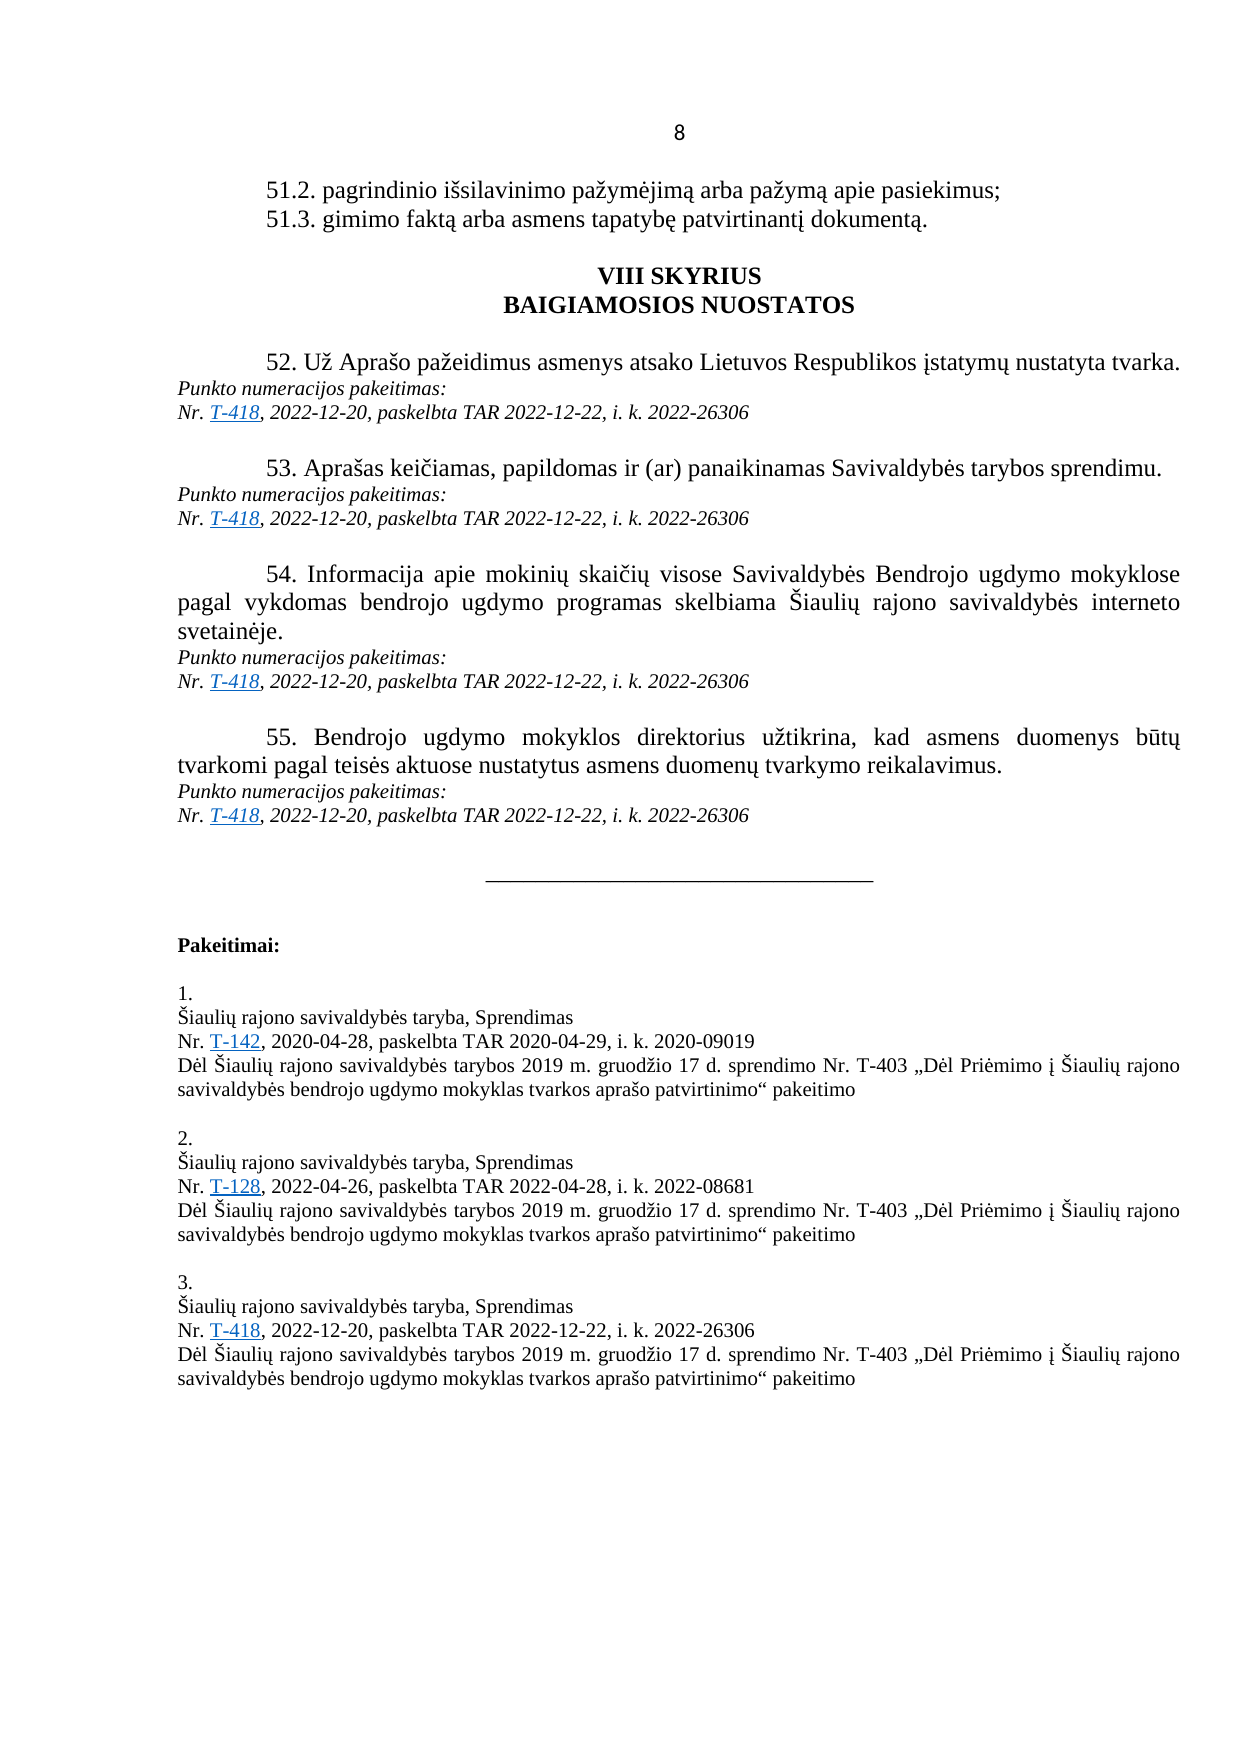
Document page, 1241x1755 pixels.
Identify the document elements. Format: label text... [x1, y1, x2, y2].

text Dėl Šiaulių rajono savivaldybės tarybos 2019 m. gruodžio 17 d. sprendimo Nr. T-403 „Dėl Priėmimo į Šiaulių rajono savivaldybės bendrojo ugdymo mokyklas tvarkos aprašo patvirtinimo“ pakeitimo [177, 1053, 1181, 1101]
text 2. [177, 1126, 1181, 1149]
text Šiaulių rajono savivaldybės taryba, Sprendimas [177, 1149, 1181, 1174]
text Punkto numeracijos pakeitimas: [177, 645, 1181, 669]
text Nr. T-142, 2020-04-28, paskelbta TAR 2020-04-29, i. k. 2020-09019 [177, 1029, 1181, 1053]
text Nr. T-418, 2022-12-20, paskelbta TAR 2022-12-22, i. k. 2022-26306 [177, 803, 1181, 827]
text Dėl Šiaulių rajono savivaldybės tarybos 2019 m. gruodžio 17 d. sprendimo Nr. T-403 „Dėl Priėmimo į Šiaulių rajono savivaldybės bendrojo ugdymo mokyklas tvarkos aprašo patvirtinimo“ pakeitimo [177, 1342, 1181, 1390]
text Šiaulių rajono savivaldybės taryba, Sprendimas [177, 1294, 1181, 1318]
text 1. [177, 981, 1181, 1005]
text Šiaulių rajono savivaldybės taryba, Sprendimas [177, 1005, 1181, 1029]
text 51.3. gimimo faktą arba asmens tapatybę patvirtinantį dokumentą. [177, 204, 1181, 232]
text VIII SKYRIUS [177, 261, 1181, 290]
text 3. [177, 1270, 1181, 1294]
text Nr. T-128, 2022-04-26, paskelbta TAR 2022-04-28, i. k. 2022-08681 [177, 1174, 1181, 1198]
text Pakeitimai: [177, 933, 1181, 957]
text BAIGIAMOSIOS NUOSTATOS [177, 290, 1181, 319]
text 53. Aprašas keičiamas, papildomas ir (ar) panaikinamas Savivaldybės tarybos sprendimu. [177, 453, 1181, 482]
text Nr. T-418, 2022-12-20, paskelbta TAR 2022-12-22, i. k. 2022-26306 [177, 669, 1181, 693]
text Dėl Šiaulių rajono savivaldybės tarybos 2019 m. gruodžio 17 d. sprendimo Nr. T-403 „Dėl Priėmimo į Šiaulių rajono savivaldybės bendrojo ugdymo mokyklas tvarkos aprašo patvirtinimo“ pakeitimo [177, 1198, 1181, 1246]
text Punkto numeracijos pakeitimas: [177, 482, 1181, 506]
text Nr. T-418, 2022-12-20, paskelbta TAR 2022-12-22, i. k. 2022-26306 [177, 1318, 1181, 1342]
text Nr. T-418, 2022-12-20, paskelbta TAR 2022-12-22, i. k. 2022-26306 [177, 400, 1181, 424]
text 54. Informacija apie mokinių skaičių visose Savivaldybės Bendrojo ugdymo mokyklose pagal vykdomas bendrojo ugdymo programas skelbiama Šiaulių rajono savivaldybės interneto svetainėje. [177, 559, 1181, 645]
text _______________________________ [177, 856, 1181, 885]
text Punkto numeracijos pakeitimas: [177, 376, 1181, 400]
text 51.2. pagrindinio išsilavinimo pažymėjimą arba pažymą apie pasiekimus; [177, 175, 1181, 204]
text 55. Bendrojo ugdymo mokyklos direktorius užtikrina, kad asmens duomenys būtų tvarkomi pagal teisės aktuose nustatytus asmens duomenų tvarkymo reikalavimus. [177, 722, 1181, 779]
text Nr. T-418, 2022-12-20, paskelbta TAR 2022-12-22, i. k. 2022-26306 [177, 506, 1181, 530]
text 52. Už Aprašo pažeidimus asmenys atsako Lietuvos Respublikos įstatymų nustatyta tvarka. [177, 347, 1181, 376]
text Punkto numeracijos pakeitimas: [177, 779, 1181, 803]
